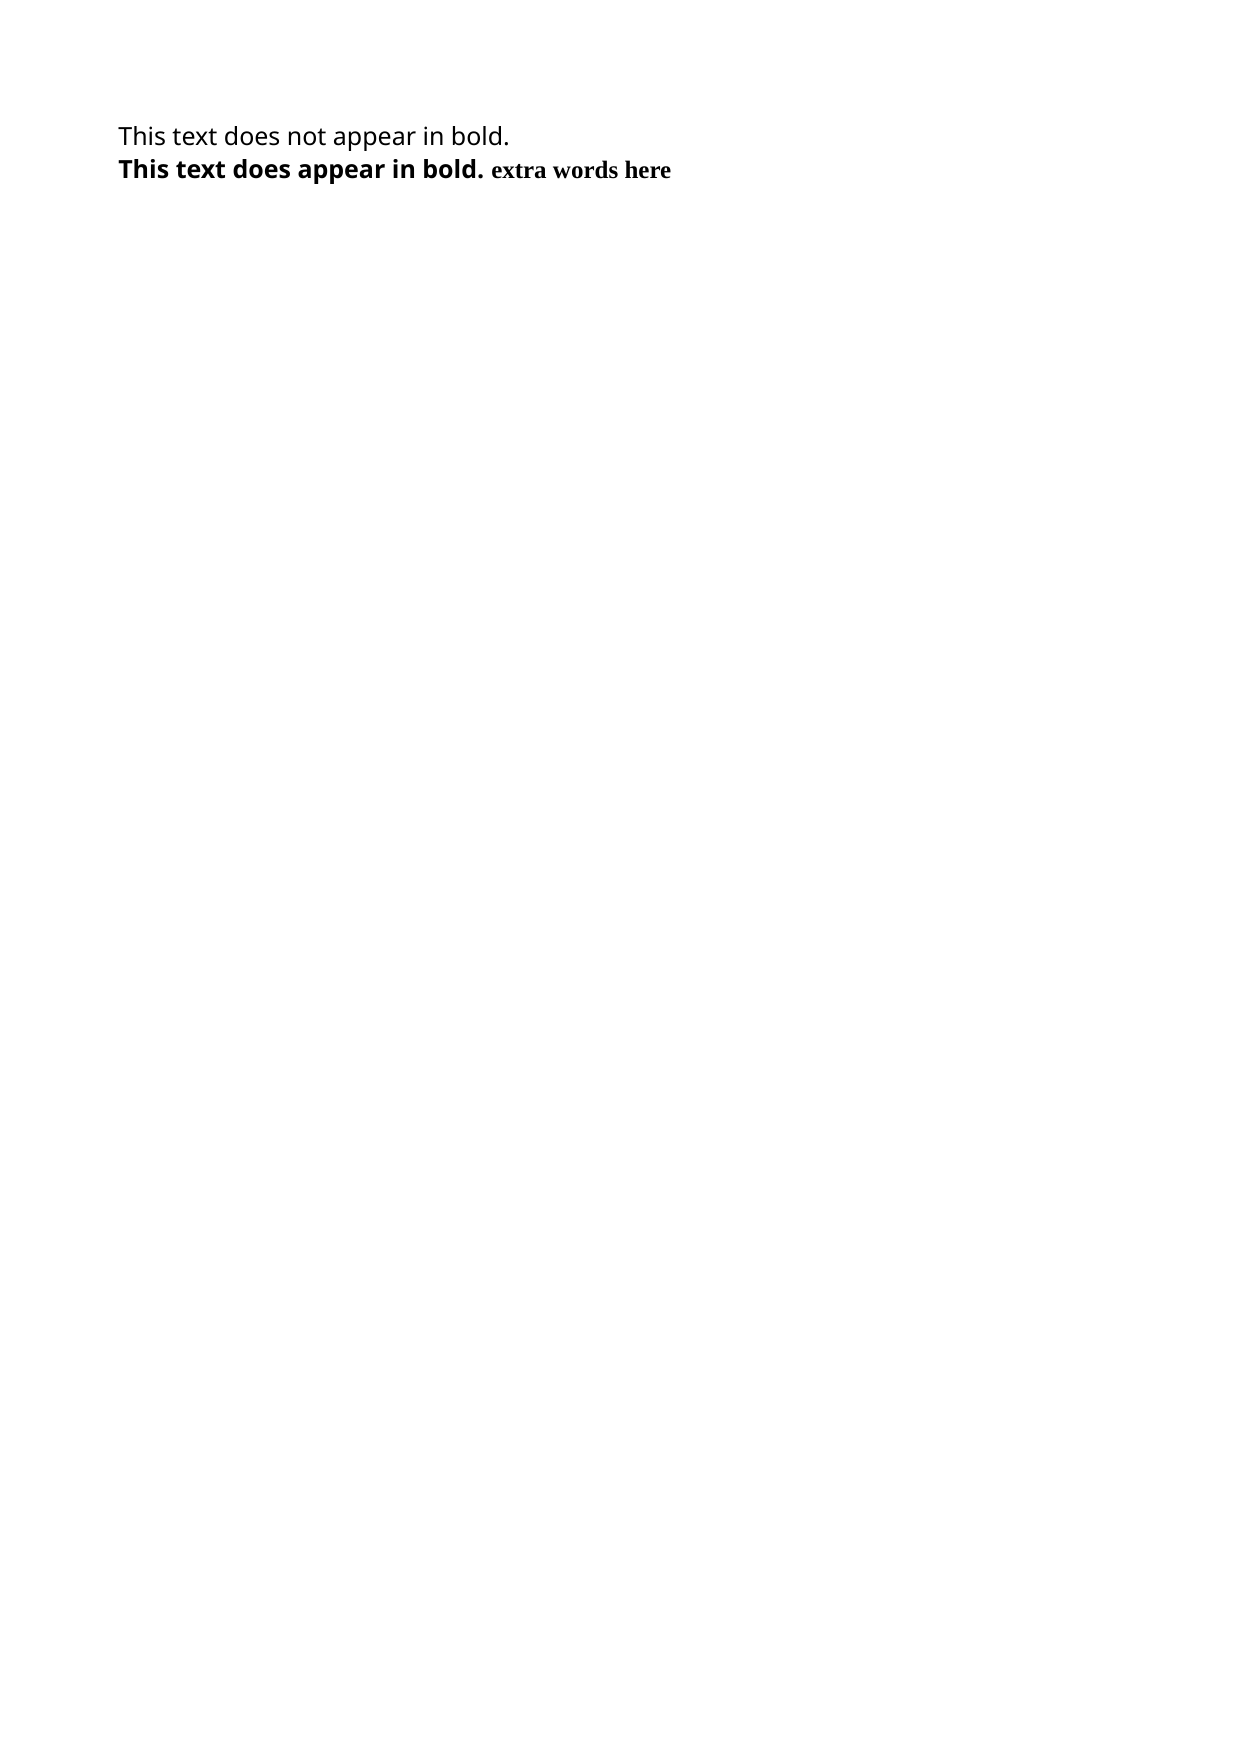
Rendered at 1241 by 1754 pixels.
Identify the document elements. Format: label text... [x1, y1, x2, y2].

text This text does appear in bold. extra words here [118, 152, 1122, 186]
text This text does not appear in bold. [118, 118, 1122, 152]
